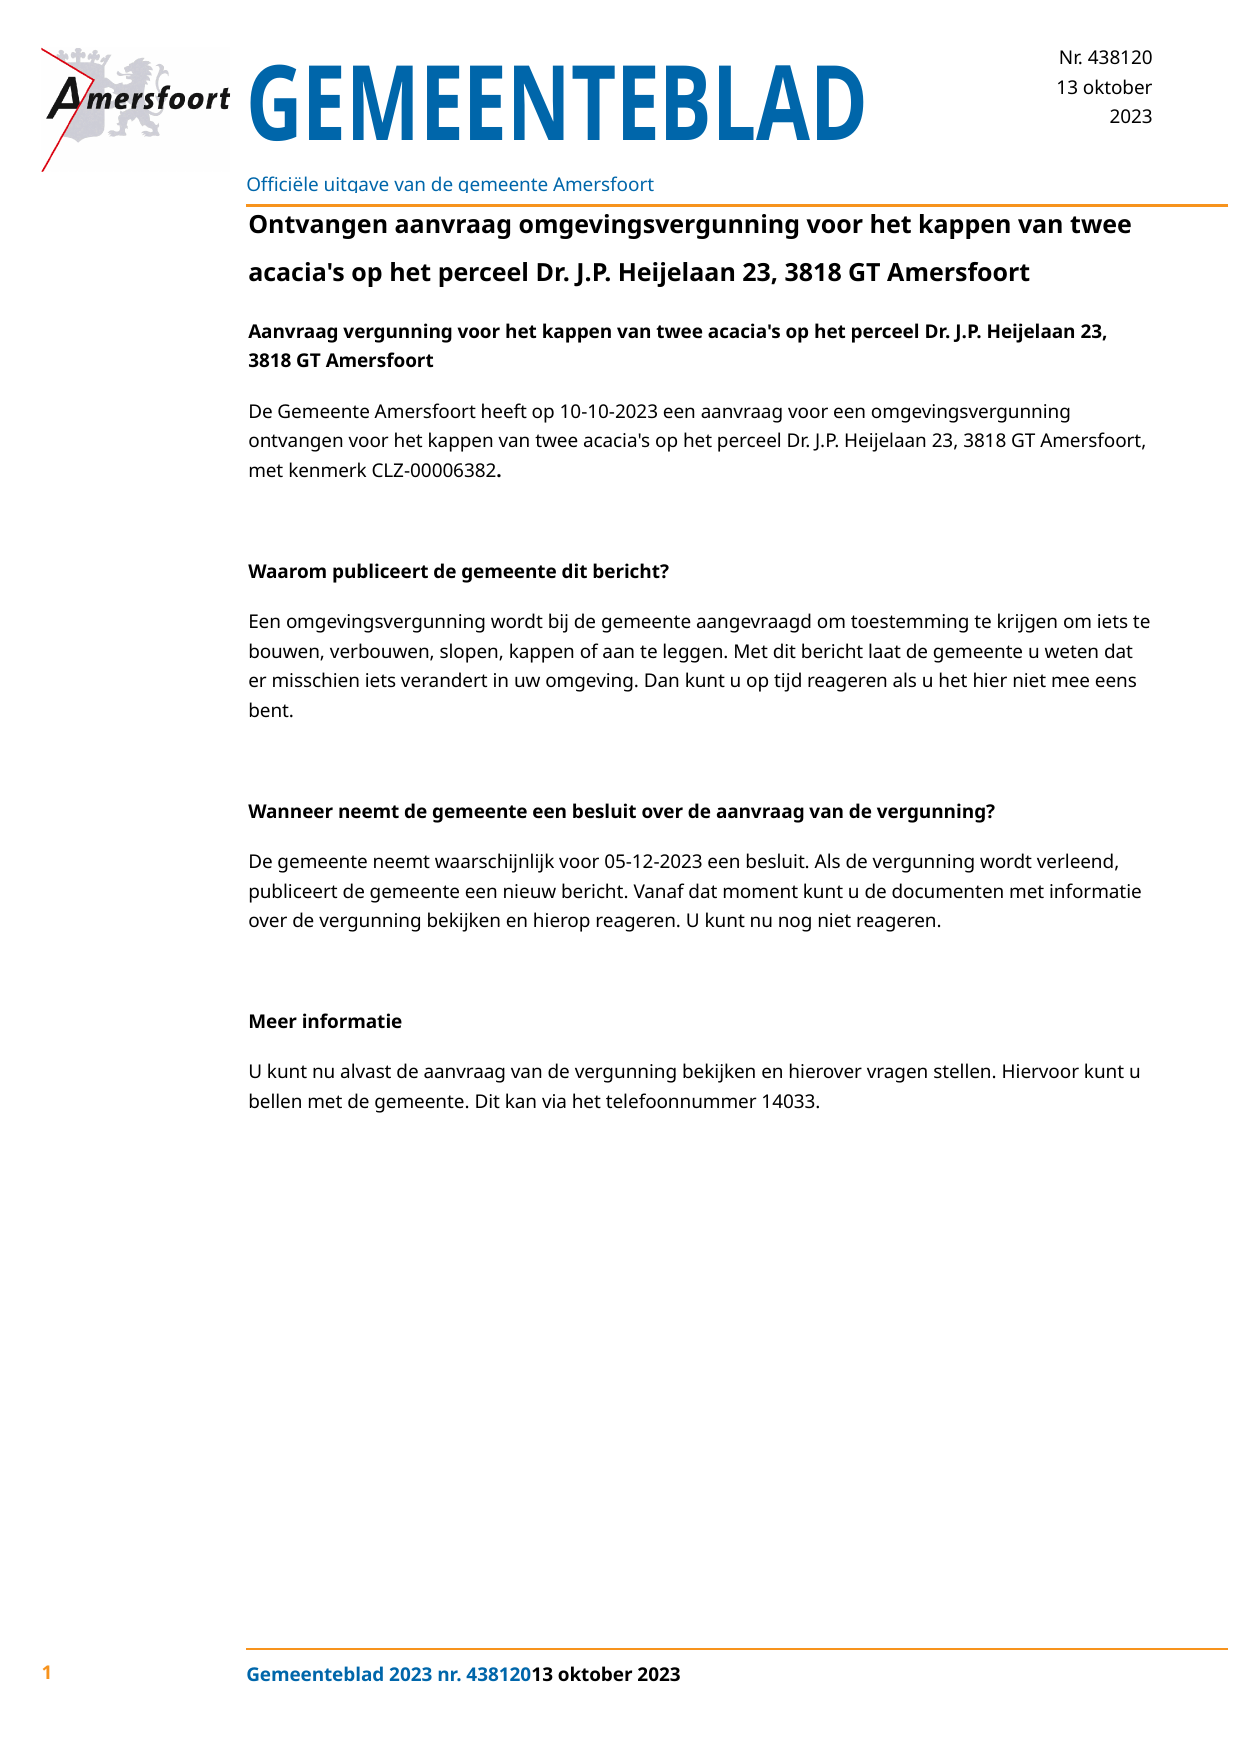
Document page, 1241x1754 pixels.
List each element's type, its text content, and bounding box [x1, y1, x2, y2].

text De Gemeente Amersfoort heeft op 10-10-2023 een aanvraag voor een omgevingsvergunning ontvangen voor het kappen van twee acacia's op het perceel Dr. J.P. Heijelaan 23, 3818 GT Amersfoort, met kenmerk CLZ-00006382. [248, 398, 1152, 483]
text Meer informatie [248, 1008, 1152, 1034]
text De gemeente neemt waarschijnlijk voor 05-12-2023 een besluit. Als de vergunning wordt verleend, publiceert de gemeente een nieuw bericht. Vanaf dat moment kunt u de documenten met informatie over de vergunning bekijken en hierop reageren. U kunt nu nog niet reageren. [248, 848, 1152, 933]
text U kunt nu alvast de aanvraag van de vergunning bekijken en hierover vragen stellen. Hiervoor kunt u bellen met de gemeente. Dit kan via het telefoonnummer 14033. [248, 1059, 1152, 1114]
text Waarom publiceert de gemeente dit bericht? [248, 558, 1152, 584]
picture [41, 47, 231, 172]
text Een omgevingsvergunning wordt bij de gemeente aangevraagd om toestemming te krijgen om iets te bouwen, verbouwen, slopen, kappen of aan te leggen. Met dit bericht laat de gemeente u weten dat er misschien iets verandert in uw omgeving. Dan kunt u op tijd reageren als u het hier niet mee eens bent. [248, 608, 1152, 723]
text Ontvangen aanvraag omgevingsvergunning voor het kappen van twee acacia's op het perceel Dr. J.P. Heijelaan 23, 3818 GT Amersfoort [248, 207, 1152, 288]
text Aanvraag vergunning voor het kappen van twee acacia's op het perceel Dr. J.P. Heijelaan 23, 3818 GT Amersfoort [248, 318, 1152, 373]
text Wanneer neemt de gemeente een besluit over de aanvraag van de vergunning? [248, 798, 1152, 824]
